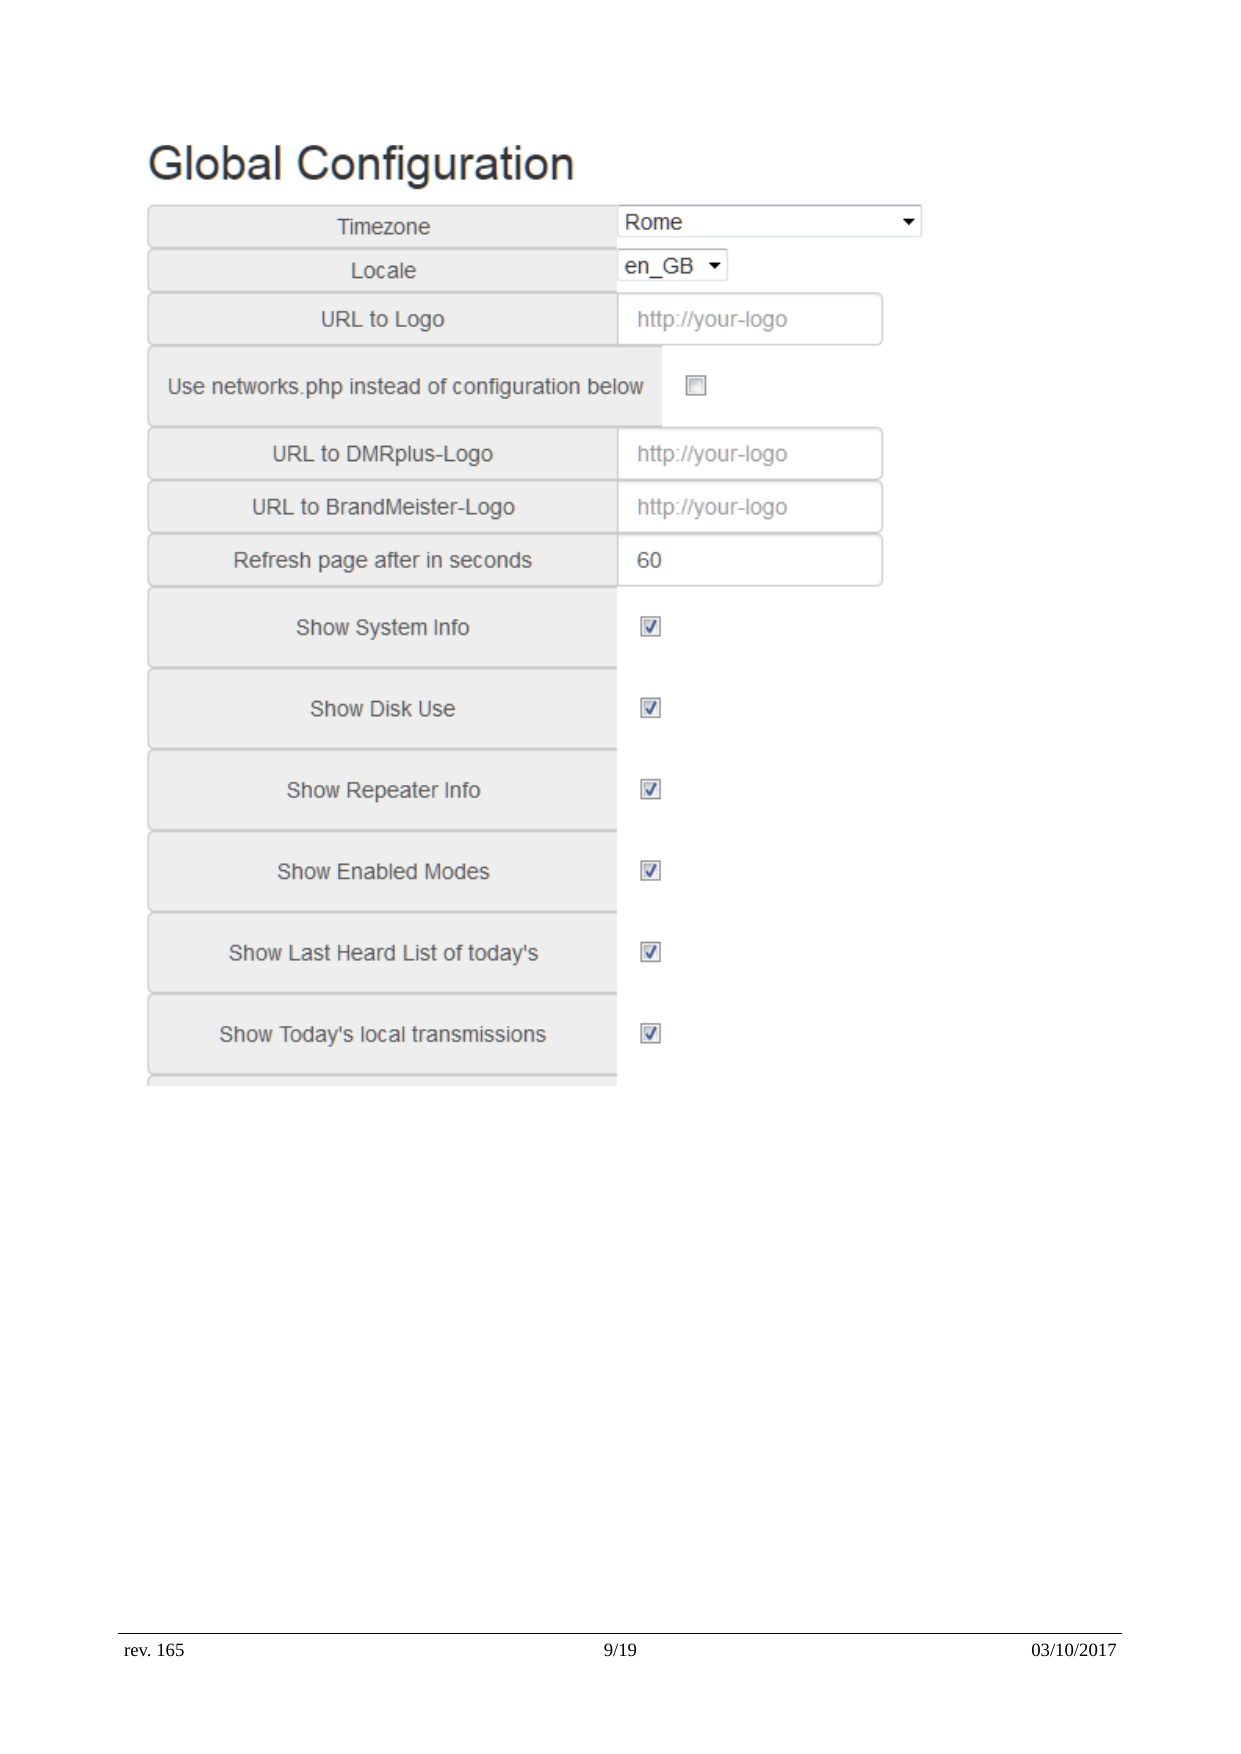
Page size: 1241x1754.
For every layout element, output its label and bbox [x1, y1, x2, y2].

picture [132, 122, 970, 1086]
